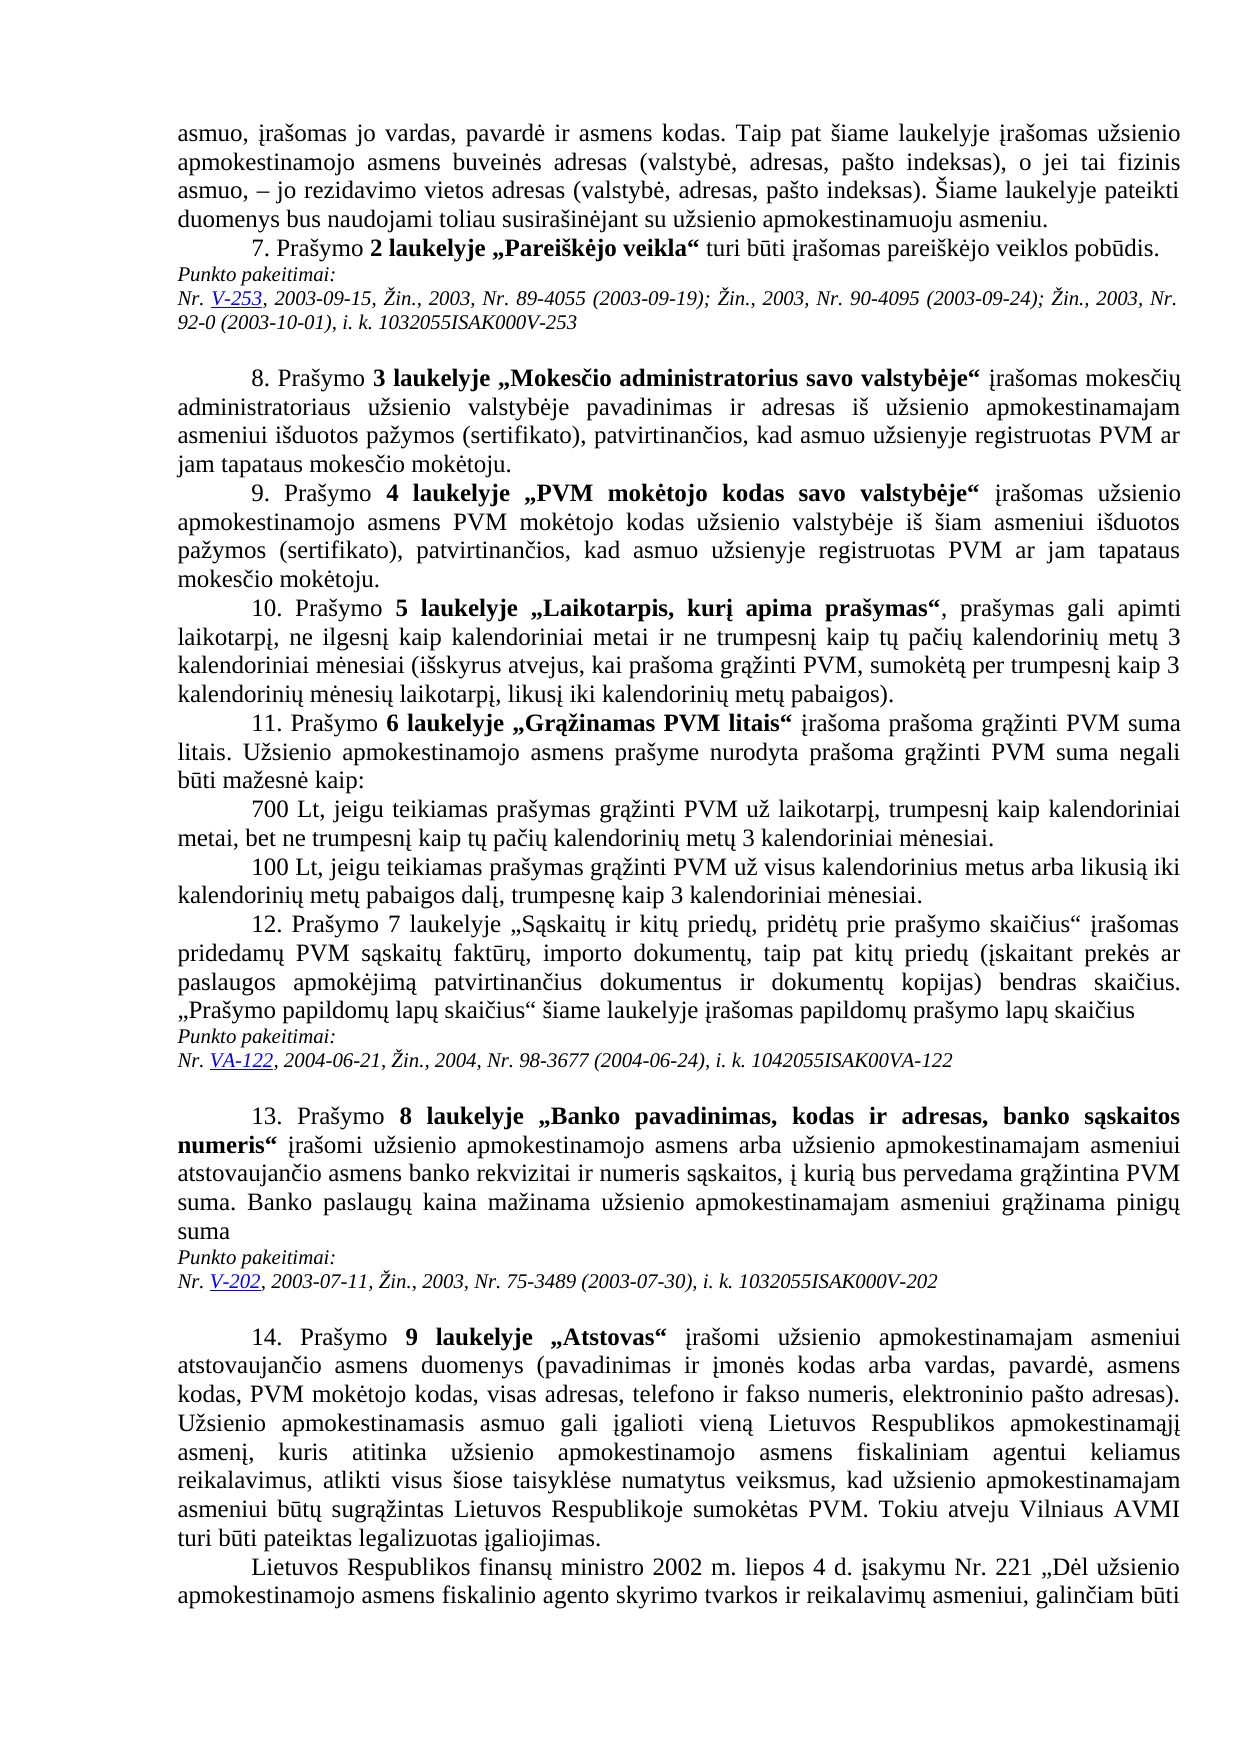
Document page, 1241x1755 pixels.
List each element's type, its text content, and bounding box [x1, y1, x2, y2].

text 10. Prašymo 5 laukelyje „Laikotarpis, kurį apima prašymas“, prašymas gali apimti laikotarpį, ne ilgesnį kaip kalendoriniai metai ir ne trumpesnį kaip tų pačių kalendorinių metų 3 kalendoriniai mėnesiai (išskyrus atvejus, kai prašoma grąžinti PVM, sumokėtą per trumpesnį kaip 3 kalendorinių mėnesių laikotarpį, likusį iki kalendorinių metų pabaigos). [177, 593, 1181, 708]
text 11. Prašymo 6 laukelyje „Grąžinamas PVM litais“ įrašoma prašoma grąžinti PVM suma litais. Užsienio apmokestinamojo asmens prašyme nurodyta prašoma grąžinti PVM suma negali būti mažesnė kaip: [177, 708, 1181, 794]
text 14. Prašymo 9 laukelyje „Atstovas“ įrašomi užsienio apmokestinamajam asmeniui atstovaujančio asmens duomenys (pavadinimas ir įmonės kodas arba vardas, pavardė, asmens kodas, PVM mokėtojo kodas, visas adresas, telefono ir fakso numeris, elektroninio pašto adresas). Užsienio apmokestinamasis asmuo gali įgalioti vieną Lietuvos Respublikos apmokestinamąjį asmenį, kuris atitinka užsienio apmokestinamojo asmens fiskaliniam agentui keliamus reikalavimus, atlikti visus šiose taisyklėse numatytus veiksmus, kad užsienio apmokestinamajam asmeniui būtų sugrąžintas Lietuvos Respublikoje sumokėtas PVM. Tokiu atveju Vilniaus AVMI turi būti pateiktas legalizuotas įgaliojimas. [177, 1322, 1181, 1552]
text asmuo, įrašomas jo vardas, pavardė ir asmens kodas. Taip pat šiame laukelyje įrašomas užsienio apmokestinamojo asmens buveinės adresas (valstybė, adresas, pašto indeksas), o jei tai fizinis asmuo, – jo rezidavimo vietos adresas (valstybė, adresas, pašto indeksas). Šiame laukelyje pateikti duomenys bus naudojami toliau susirašinėjant su užsienio apmokestinamuoju asmeniu. [177, 118, 1181, 233]
text 12. Prašymo 7 laukelyje „Sąskaitų ir kitų priedų, pridėtų prie prašymo skaičius“ įrašomas pridedamų PVM sąskaitų faktūrų, importo dokumentų, taip pat kitų priedų (įskaitant prekės ar paslaugos apmokėjimą patvirtinančius dokumentus ir dokumentų kopijas) bendras skaičius. „Prašymo papildomų lapų skaičius“ šiame laukelyje įrašomas papildomų prašymo lapų skaičius [177, 909, 1181, 1024]
text Punkto pakeitimai: [177, 262, 1181, 286]
text Punkto pakeitimai: [177, 1245, 1181, 1269]
text 700 Lt, jeigu teikiamas prašymas grąžinti PVM už laikotarpį, trumpesnį kaip kalendoriniai metai, bet ne trumpesnį kaip tų pačių kalendorinių metų 3 kalendoriniai mėnesiai. [177, 794, 1181, 852]
text 8. Prašymo 3 laukelyje „Mokesčio administratorius savo valstybėje“ įrašomas mokesčių administratoriaus užsienio valstybėje pavadinimas ir adresas iš užsienio apmokestinamajam asmeniui išduotos pažymos (sertifikato), patvirtinančios, kad asmuo užsienyje registruotas PVM ar jam tapataus mokesčio mokėtoju. [177, 363, 1181, 478]
text 7. Prašymo 2 laukelyje „Pareiškėjo veikla“ turi būti įrašomas pareiškėjo veiklos pobūdis. [177, 233, 1181, 262]
text Nr. V-253, 2003-09-15, Žin., 2003, Nr. 89-4055 (2003-09-19); Žin., 2003, Nr. 90-4095 (2003-09-24); Žin., 2003, Nr. 92-0 (2003-10-01), i. k. 1032055ISAK000V-253 [177, 286, 1181, 334]
text 9. Prašymo 4 laukelyje „PVM mokėtojo kodas savo valstybėje“ įrašomas užsienio apmokestinamojo asmens PVM mokėtojo kodas užsienio valstybėje iš šiam asmeniui išduotos pažymos (sertifikato), patvirtinančios, kad asmuo užsienyje registruotas PVM ar jam tapataus mokesčio mokėtoju. [177, 478, 1181, 593]
text Nr. V-202, 2003-07-11, Žin., 2003, Nr. 75-3489 (2003-07-30), i. k. 1032055ISAK000V-202 [177, 1269, 1181, 1293]
text 100 Lt, jeigu teikiamas prašymas grąžinti PVM už visus kalendorinius metus arba likusią iki kalendorinių metų pabaigos dalį, trumpesnę kaip 3 kalendoriniai mėnesiai. [177, 852, 1181, 909]
text 13. Prašymo 8 laukelyje „Banko pavadinimas, kodas ir adresas, banko sąskaitos numeris“ įrašomi užsienio apmokestinamojo asmens arba užsienio apmokestinamajam asmeniui atstovaujančio asmens banko rekvizitai ir numeris sąskaitos, į kurią bus pervedama grąžintina PVM suma. Banko paslaugų kaina mažinama užsienio apmokestinamajam asmeniui grąžinama pinigų suma [177, 1101, 1181, 1245]
text Punkto pakeitimai: [177, 1024, 1181, 1048]
text Nr. VA-122, 2004-06-21, Žin., 2004, Nr. 98-3677 (2004-06-24), i. k. 1042055ISAK00VA-122 [177, 1048, 1181, 1072]
text Lietuvos Respublikos finansų ministro 2002 m. liepos 4 d. įsakymu Nr. 221 „Dėl užsienio apmokestinamojo asmens fiskalinio agento skyrimo tvarkos ir reikalavimų asmeniui, galinčiam būti [177, 1552, 1181, 1609]
